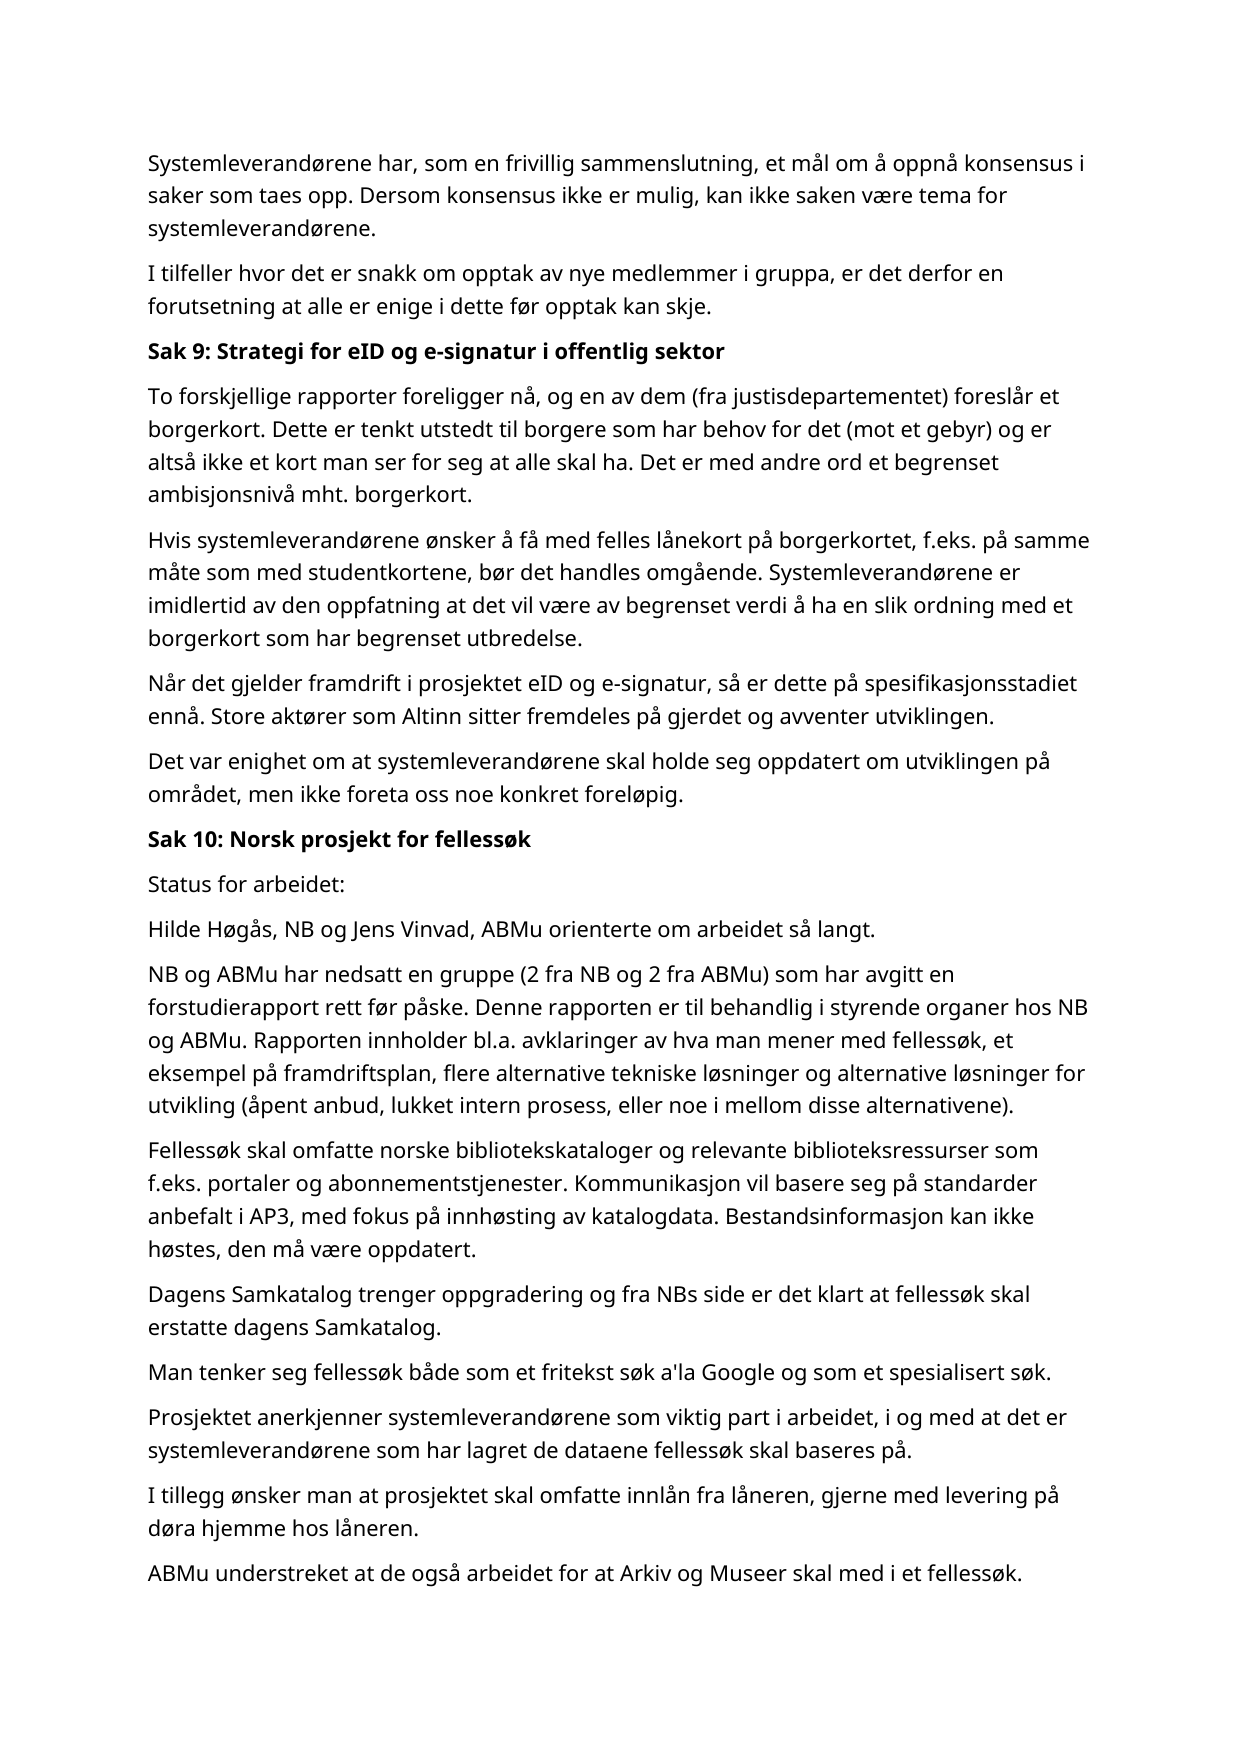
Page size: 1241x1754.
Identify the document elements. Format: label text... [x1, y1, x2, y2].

text Hilde Høgås, NB og Jens Vinvad, ABMu orienterte om arbeidet så langt. [148, 914, 1093, 944]
text To forskjellige rapporter foreligger nå, og en av dem (fra justisdepartementet) foreslår et borgerkort. Dette er tenkt utstedt til borgere som har behov for det (mot et gebyr) og er altså ikke et kort man ser for seg at alle skal ha. Det er med andre ord et begrenset ambisjonsnivå mht. borgerkort. [148, 381, 1093, 509]
text I tilfeller hvor det er snakk om opptak av nye medlemmer i gruppa, er det derfor en forutsetning at alle er enige i dette før opptak kan skje. [148, 258, 1093, 321]
text ABMu understreket at de også arbeidet for at Arkiv og Museer skal med i et fellessøk. [148, 1558, 1093, 1588]
text Fellessøk skal omfatte norske bibliotekskataloger og relevante biblioteksressurser som f.eks. portaler og abonnementstjenester. Kommunikasjon vil basere seg på standarder anbefalt i AP3, med fokus på innhøsting av katalogdata. Bestandsinformasjon kan ikke høstes, den må være oppdatert. [148, 1136, 1093, 1263]
text Prosjektet anerkjenner systemleverandørene som viktig part i arbeidet, i og med at det er systemleverandørene som har lagret de dataene fellessøk skal baseres på. [148, 1402, 1093, 1464]
text Systemleverandørene har, som en frivillig sammenslutning, et mål om å oppnå konsensus i saker som taes opp. Dersom konsensus ikke er mulig, kan ikke saken være tema for systemleverandørene. [148, 148, 1093, 243]
text Det var enighet om at systemleverandørene skal holde seg oppdatert om utviklingen på området, men ikke foreta oss noe konkret foreløpig. [148, 746, 1093, 808]
text Status for arbeidet: [148, 869, 1093, 899]
text I tillegg ønsker man at prosjektet skal omfatte innlån fra låneren, gjerne med levering på døra hjemme hos låneren. [148, 1480, 1093, 1542]
text Når det gjelder framdrift i prosjektet eID og e-signatur, så er dette på spesifikasjonsstadiet ennå. Store aktører som Altinn sitter fremdeles på gjerdet og avventer utviklingen. [148, 668, 1093, 731]
text Sak 9: Strategi for eID og e-signatur i offentlig sektor [148, 336, 1093, 366]
text Dagens Samkatalog trenger oppgradering og fra NBs side er det klart at fellessøk skal erstatte dagens Samkatalog. [148, 1279, 1093, 1341]
text Sak 10: Norsk prosjekt for fellessøk [148, 824, 1093, 854]
text Man tenker seg fellessøk både som et fritekst søk a'la Google og som et spesialisert søk. [148, 1357, 1093, 1387]
text Hvis systemleverandørene ønsker å få med felles lånekort på borgerkortet, f.eks. på samme måte som med studentkortene, bør det handles omgående. Systemleverandørene er imidlertid av den oppfatning at det vil være av begrenset verdi å ha en slik ordning med et borgerkort som har begrenset utbredelse. [148, 525, 1093, 653]
text NB og ABMu har nedsatt en gruppe (2 fra NB og 2 fra ABMu) som har avgitt en forstudierapport rett før påske. Denne rapporten er til behandlig i styrende organer hos NB og ABMu. Rapporten innholder bl.a. avklaringer av hva man mener med fellessøk, et eksempel på framdriftsplan, flere alternative tekniske løsninger og alternative løsninger for utvikling (åpent anbud, lukket intern prosess, eller noe i mellom disse alternativene). [148, 959, 1093, 1120]
